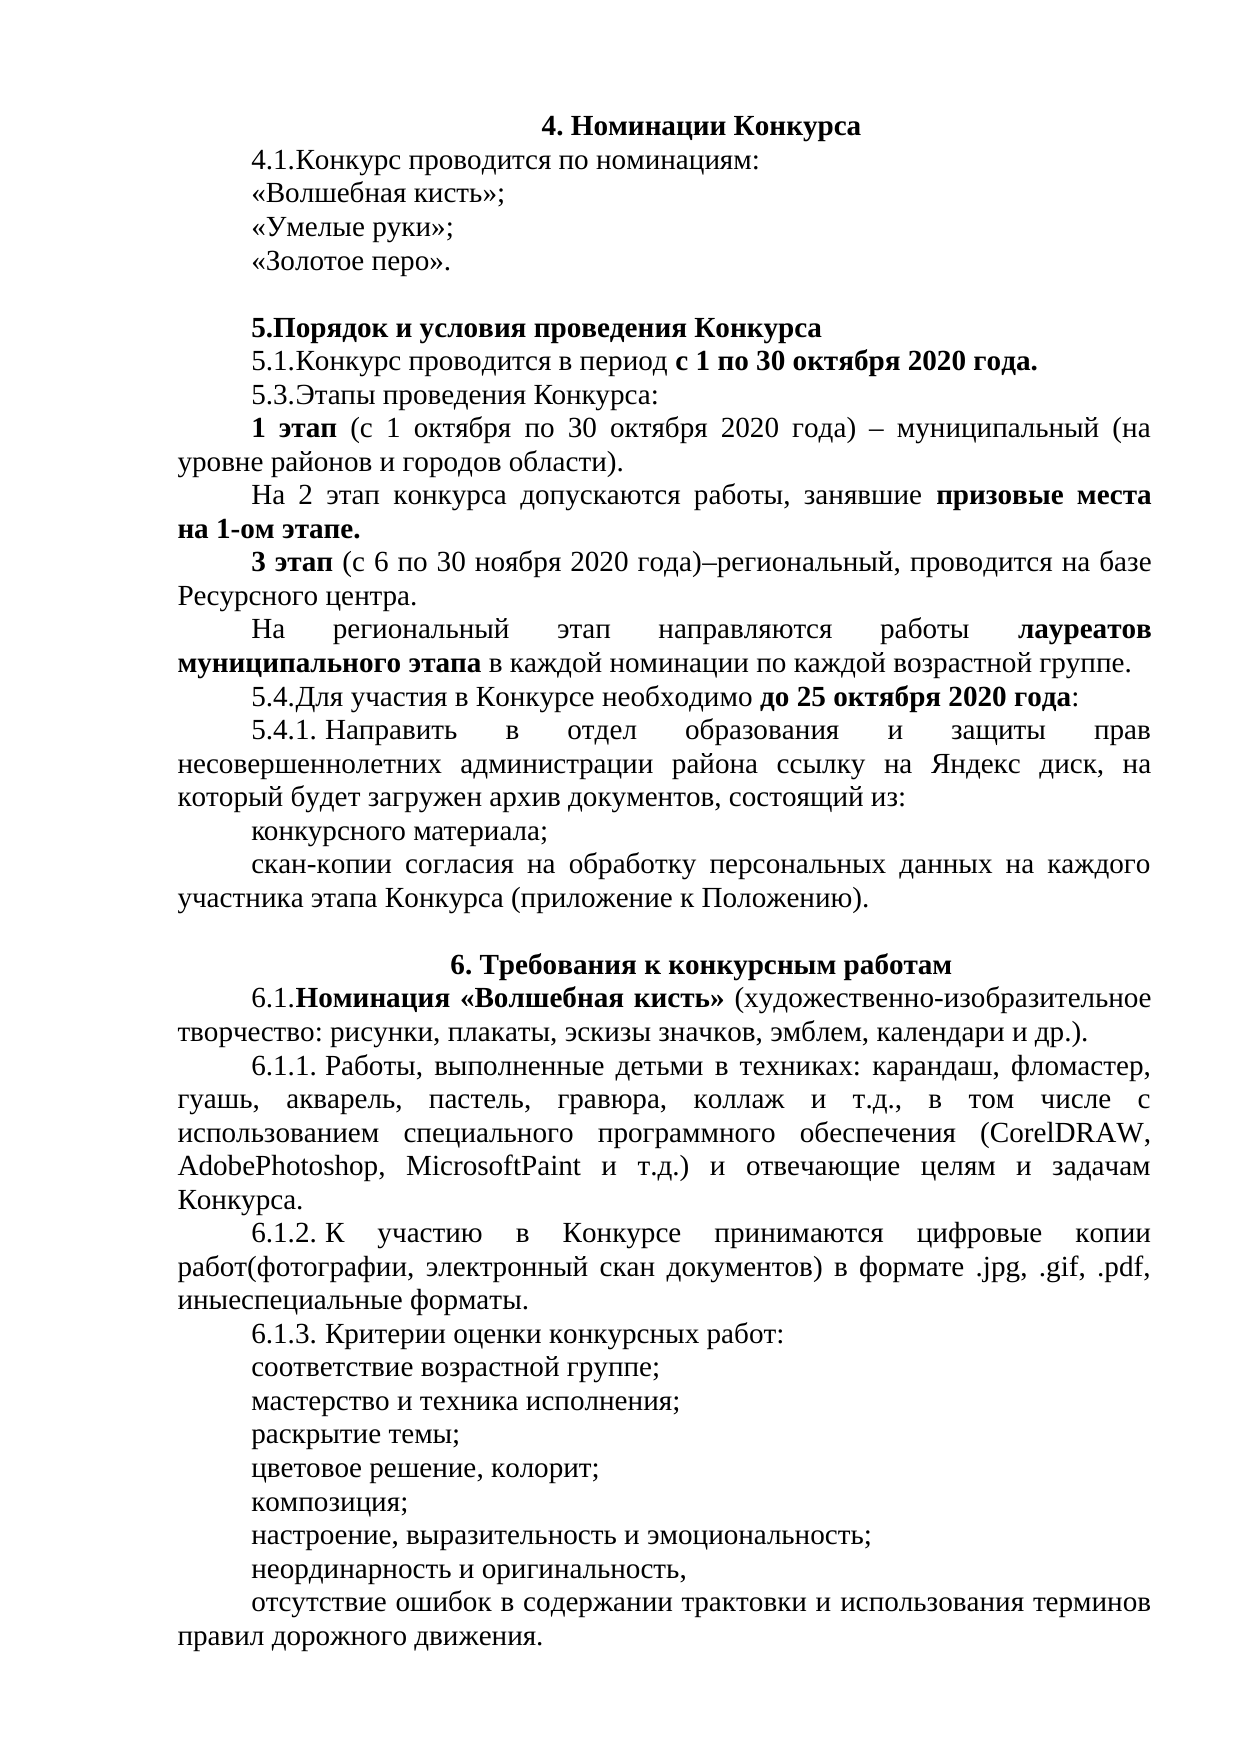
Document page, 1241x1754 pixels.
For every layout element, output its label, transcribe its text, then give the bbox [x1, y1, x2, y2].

text 6.1.2. К участию в Конкурсе принимаются цифровые копии работ(фотографии, электронный скан документов) в формате .jpg, .gif, .pdf, иныеспециальные форматы. [177, 1215, 1152, 1316]
text 5.3. Этапы проведения Конкурса: [177, 377, 1152, 410]
text скан-копии согласия на обработку персональных данных на каждого участника этапа Конкурса (приложение к Положению). [177, 846, 1152, 913]
text 5.4.1. Направить в отдел образования и защиты прав несовершеннолетних администрации района ссылку на Яндекс диск, на который будет загружен архив документов, состоящий из: [177, 712, 1152, 813]
text 3 этап (с 6 по 30 ноября 2020 года)–региональный, проводится на базе Ресурсного центра. [177, 544, 1152, 612]
text 5.4. Для участия в Конкурсе необходимо до 25 октября 2020 года: [177, 679, 1152, 712]
text настроение, выразительность и эмоциональность; [177, 1517, 1152, 1551]
text конкурсного материала; [177, 813, 1152, 846]
text 4.1. Конкурс проводится по номинациям: [177, 142, 1152, 176]
text «Волшебная кисть»; [177, 176, 1152, 209]
text На 2 этап конкурса допускаются работы, занявшие призовые места на 1-ом этапе. [177, 477, 1152, 544]
text неординарность и оригинальность, [177, 1551, 1152, 1584]
text На региональный этап направляются работы лауреатов муниципального этапа в каждой номинации по каждой возрастной группе. [177, 612, 1152, 679]
text отсутствие ошибок в содержании трактовки и использования терминов правил дорожного движения. [177, 1584, 1152, 1651]
text композиция; [177, 1484, 1152, 1517]
text 5.Порядок и условия проведения Конкурса [177, 310, 1152, 343]
text 6. Требования к конкурсным работам [177, 947, 1152, 981]
text «Золотое перо». [177, 243, 1152, 276]
text мастерство и техника исполнения; [177, 1383, 1152, 1417]
text соответствие возрастной группе; [177, 1349, 1152, 1383]
text цветовое решение, колорит; [177, 1450, 1152, 1484]
text раскрытие темы; [177, 1417, 1152, 1450]
text 6.1. Номинация «Волшебная кисть» (художественно-изобразительное творчество: рисунки, плакаты, эскизы значков, эмблем, календари и др.). [177, 981, 1152, 1048]
text 1 этап (с 1 октября по 30 октября 2020 года) – муниципальный (на уровне районов и городов области). [177, 410, 1152, 477]
text 6.1.1. Работы, выполненные детьми в техниках: карандаш, фломастер, гуашь, акварель, пастель, гравюра, коллаж и т.д., в том числе с использованием специального программного обеспечения (CorelDRAW, AdobePhotoshop, MicrosoftPaint и т.д.) и отвечающие целям и задачам Конкурса. [177, 1048, 1152, 1215]
text «Умелые руки»; [177, 209, 1152, 243]
text 5.1. Конкурс проводится в период с 1 по 30 октября 2020 года. [177, 343, 1152, 377]
text 6.1.3. Критерии оценки конкурсных работ: [177, 1316, 1152, 1349]
text 4. Номинации Конкурса [177, 108, 1152, 142]
